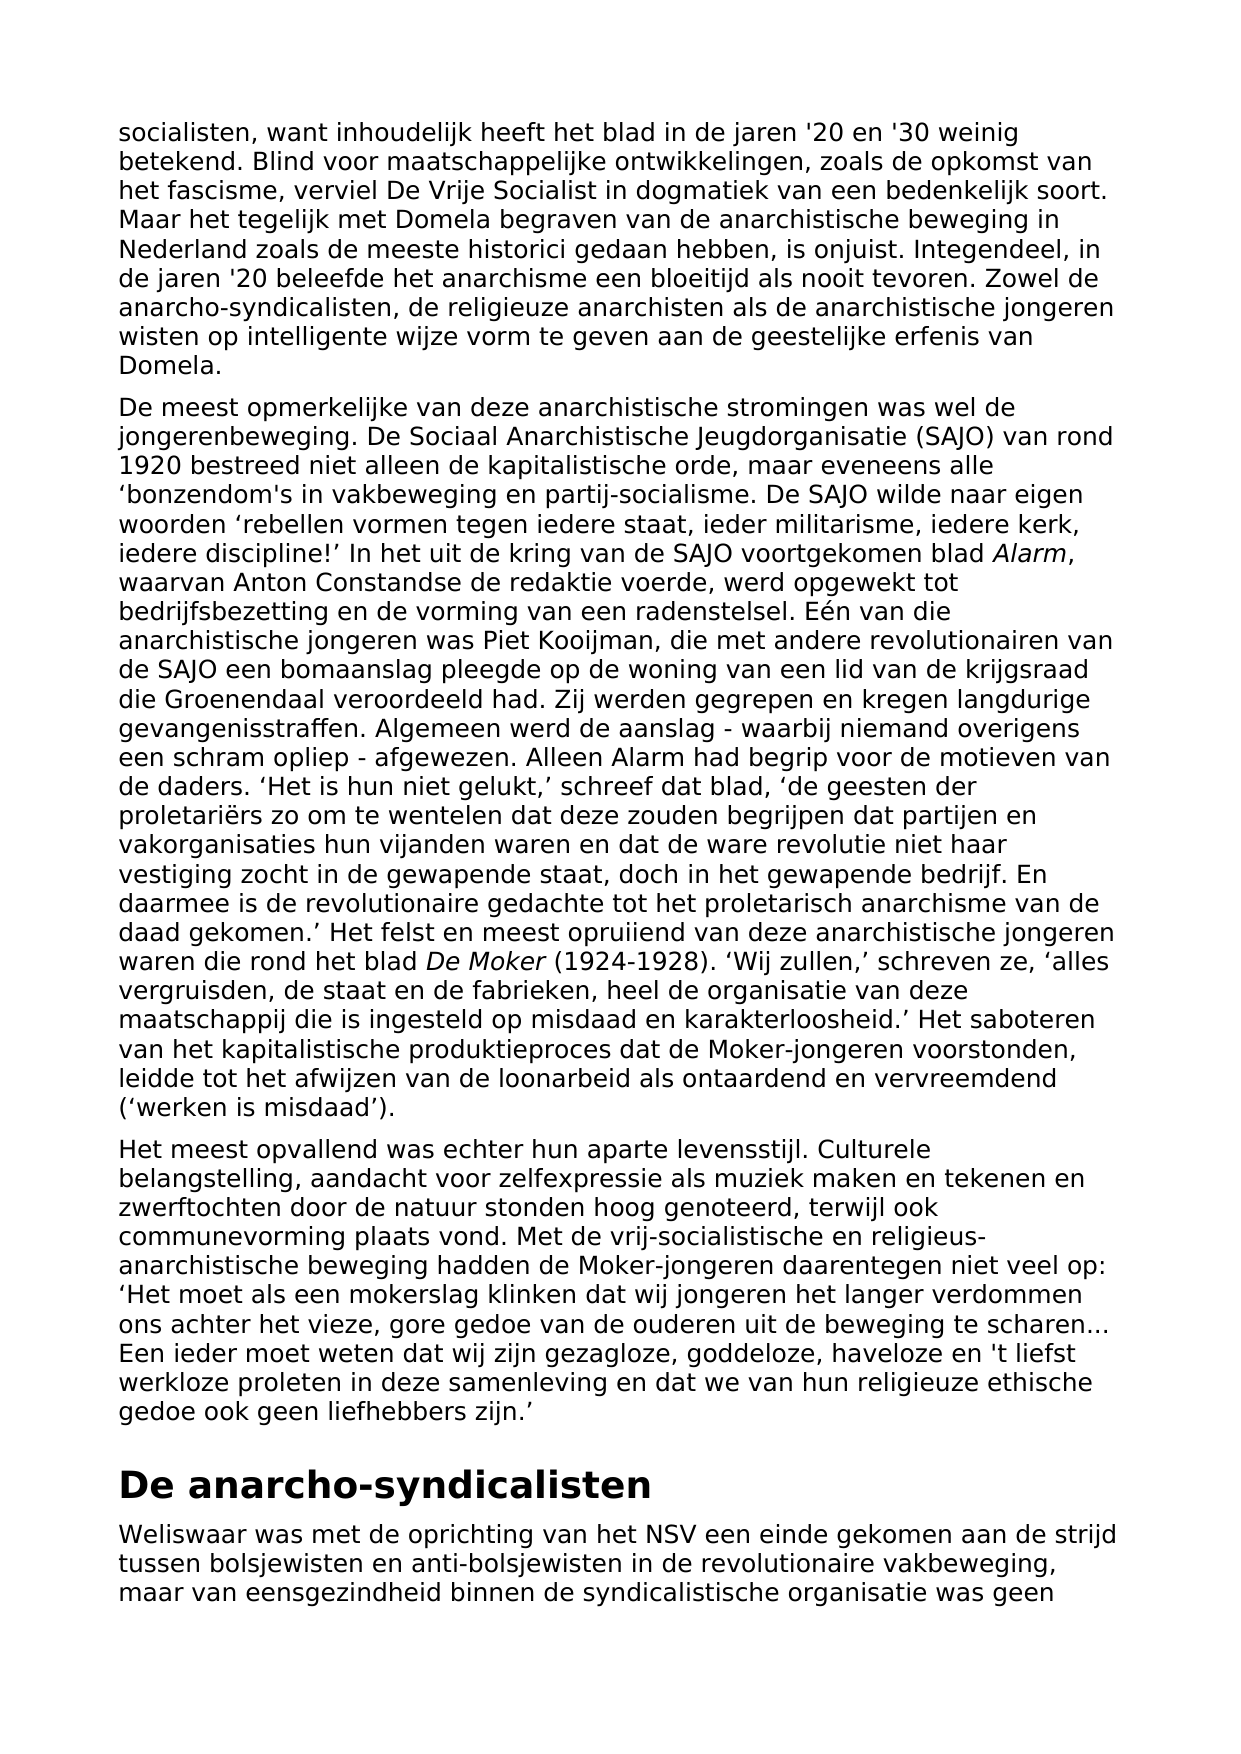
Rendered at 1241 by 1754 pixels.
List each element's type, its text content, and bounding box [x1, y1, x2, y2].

text Weliswaar was met de oprichting van het NSV een einde gekomen aan de strijd tussen bolsjewisten en anti-bolsjewisten in de revolutionaire vakbeweging, maar van eensgezindheid binnen de syndicalistische organisatie was geen [118, 1520, 1122, 1608]
subtitle De anarcho-syndicalisten [118, 1464, 1122, 1508]
text Het meest opvallend was echter hun aparte levensstijl. Culturele belangstelling, aandacht voor zelfexpressie als muziek maken en tekenen en zwerftochten door de natuur stonden hoog genoteerd, terwijl ook communevorming plaats vond. Met de vrij-socialistische en religieus-anarchistische beweging hadden de Moker-jongeren daarentegen niet veel op: ‘Het moet als een mokerslag klinken dat wij jongeren het langer verdommen ons achter het vieze, gore gedoe van de ouderen uit de beweging te scharen... Een ieder moet weten dat wij zijn gezagloze, goddeloze, haveloze en 't liefst werkloze proleten in deze samenleving en dat we van hun religieuze ethische gedoe ook geen liefhebbers zijn.’ [118, 1135, 1122, 1426]
text De meest opmerkelijke van deze anarchistische stromingen was wel de jongerenbeweging. De Sociaal Anarchistische Jeugdorganisatie (SAJO) van rond 1920 bestreed niet alleen de kapitalistische orde, maar eveneens alle ‘bonzendom's in vakbeweging en partij-socialisme. De SAJO wilde naar eigen woorden ‘rebellen vormen tegen iedere staat, ieder militarisme, iedere kerk, iedere discipline!’ In het uit de kring van de SAJO voortgekomen blad Alarm, waarvan Anton Constandse de redaktie voerde, werd opgewekt tot bedrijfsbezetting en de vorming van een radenstelsel. Eén van die anarchistische jongeren was Piet Kooijman, die met andere revolutionairen van de SAJO een bomaanslag pleegde op de woning van een lid van de krijgsraad die Groenendaal veroordeeld had. Zij werden gegrepen en kregen langdurige gevangenisstraffen. Algemeen werd de aanslag - waarbij niemand overigens een schram opliep - afgewezen. Alleen Alarm had begrip voor de motieven van de daders. ‘Het is hun niet gelukt,’ schreef dat blad, ‘de geesten der proletariërs zo om te wentelen dat deze zouden begrijpen dat partijen en vakorganisaties hun vijanden waren en dat de ware revolutie niet haar vestiging zocht in de gewapende staat, doch in het gewapende bedrijf. En daarmee is de revolutionaire gedachte tot het proletarisch anarchisme van de daad gekomen.’ Het felst en meest opruiiend van deze anarchistische jongeren waren die rond het blad De Moker (1924-1928). ‘Wij zullen,’ schreven ze, ‘alles vergruisden, de staat en de fabrieken, heel de organisatie van deze maatschappij die is ingesteld op misdaad en karakterloosheid.’ Het saboteren van het kapitalistische produktieproces dat de Moker-jongeren voorstonden, leidde tot het afwijzen van de loonarbeid als ontaardend en vervreemdend (‘werken is misdaad’). [118, 393, 1122, 1122]
text socialisten, want inhoudelijk heeft het blad in de jaren '20 en '30 weinig betekend. Blind voor maatschappelijke ontwikkelingen, zoals de opkomst van het fascisme, verviel De Vrije Socialist in dogmatiek van een bedenkelijk soort. Maar het tegelijk met Domela begraven van de anarchistische beweging in Nederland zoals de meeste historici gedaan hebben, is onjuist. Integendeel, in de jaren '20 beleefde het anarchisme een bloeitijd als nooit tevoren. Zowel de anarcho-syndicalisten, de religieuze anarchisten als de anarchistische jongeren wisten op intelligente wijze vorm te geven aan de geestelijke erfenis van Domela. [118, 118, 1122, 381]
